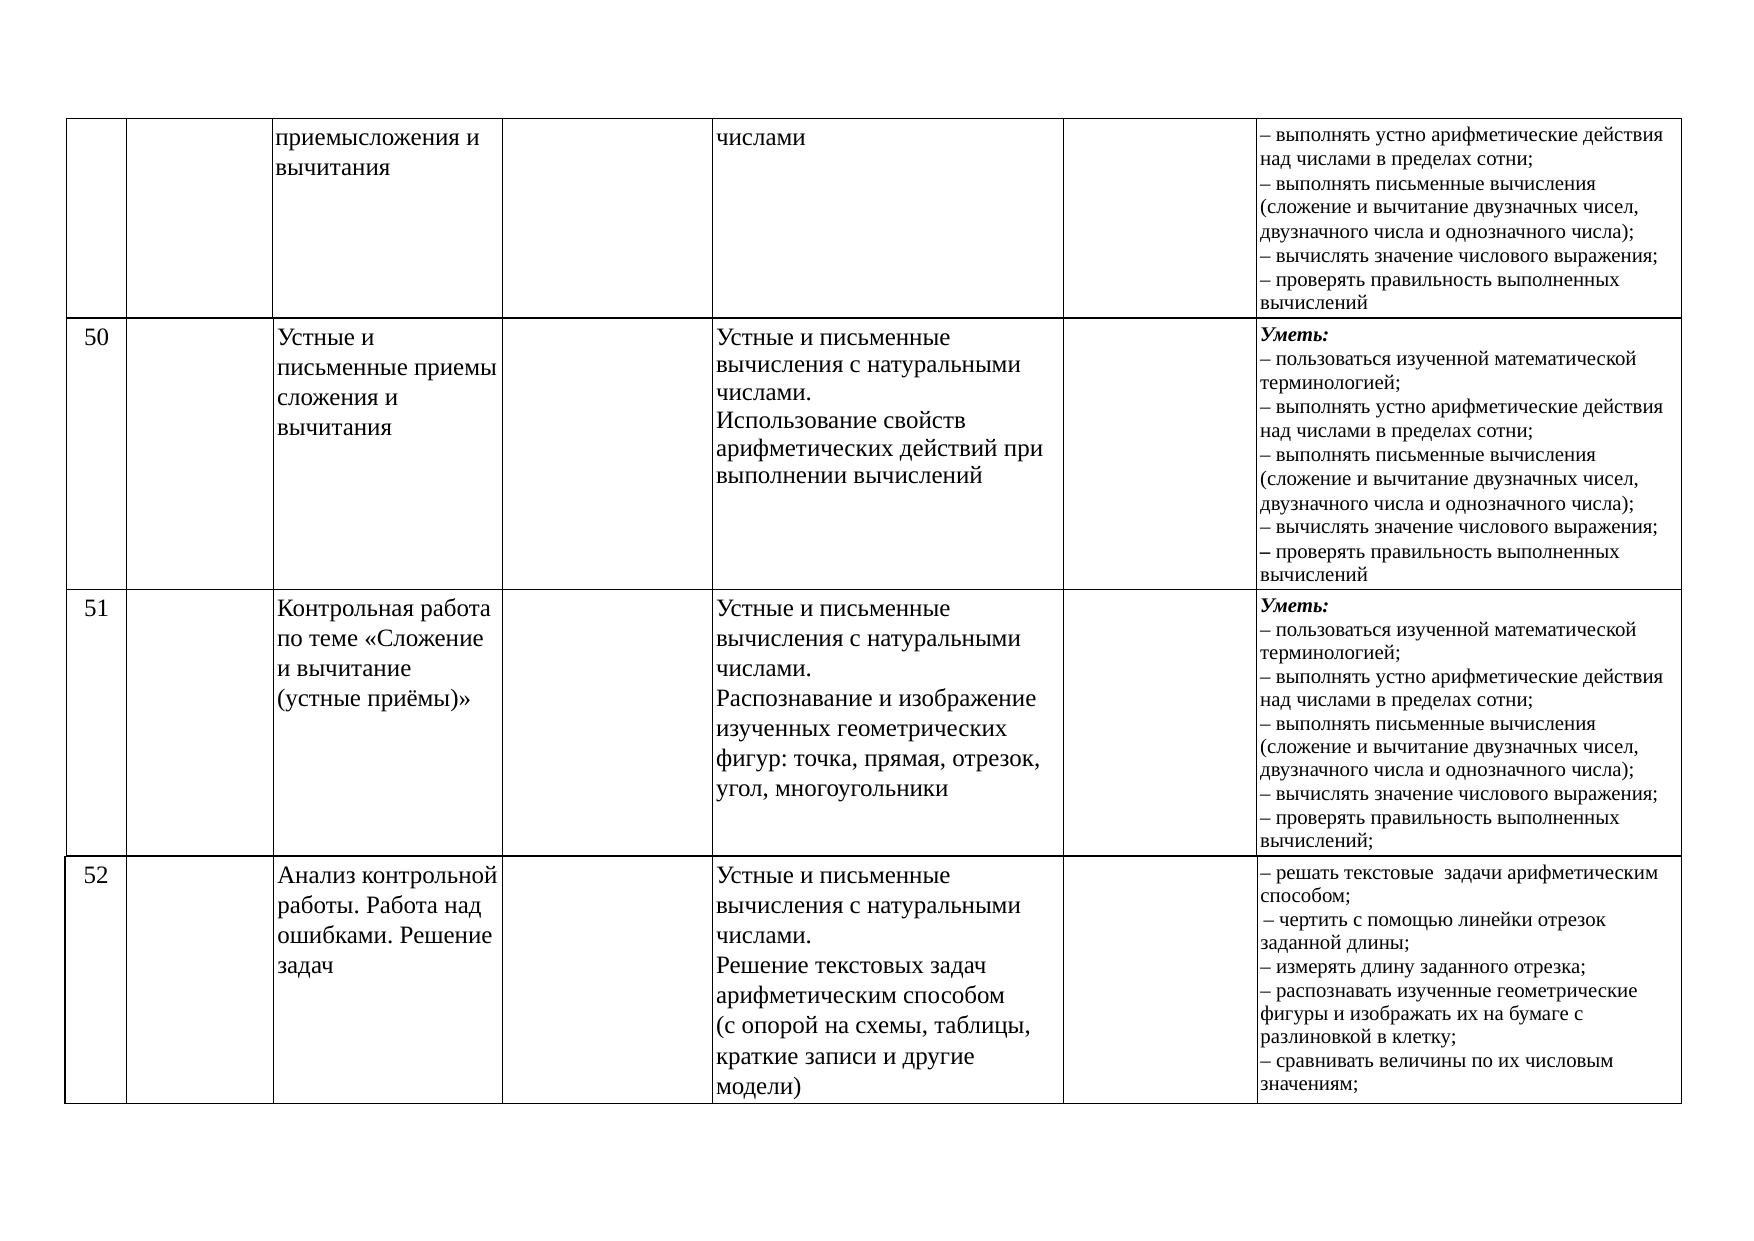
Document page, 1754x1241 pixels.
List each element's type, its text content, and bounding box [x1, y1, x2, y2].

table_cell приемысложения и вычитания [273, 119, 502, 317]
table_header [503, 857, 712, 1103]
table_header – решать текстовые задачи арифметическим способом; – чертить с помощью линейки отрезок заданной длины; – измерять длину заданного отрезка; – распознавать изученные геометрические фигуры и изображать их на бумаге с разлиновкой в клетку; – сравнивать величины по их числовым значениям; [1258, 857, 1681, 1103]
table_header [127, 319, 273, 589]
table_cell [1064, 119, 1256, 317]
table_cell [67, 119, 126, 317]
table_cell Контрольная работа по теме «Сложение и вычитание (устные приёмы)» [274, 590, 502, 855]
table_cell Уметь: – пользоваться изученной математической терминологией; – выполнять устно арифметические действия над числами в пределах сотни; – выполнять письменные вычисления (сложение и вычитание двузначных чисел, двузначного числа и однозначного числа); – вычислять значение числового выражения; – проверять правильность выполненных вычислений; [1257, 590, 1681, 855]
table_header Устные и письменные приемы сложения и вычитания [274, 319, 502, 589]
table_cell числами [713, 119, 1063, 317]
table_header Устные и письменные вычисления с натуральными числами. Решение текстовых задач арифметическим способом (с опорой на схемы, таблицы, краткие записи и другие модели) [713, 857, 1063, 1103]
table_header Устные и письменные вычисления с натуральными числами. Использование свойств арифметических действий при выполнении вычислений [713, 319, 1063, 589]
table_header [127, 857, 273, 1103]
table_cell [127, 590, 273, 855]
table_cell [127, 119, 272, 317]
table_header [1064, 857, 1257, 1103]
table_cell Устные и письменные вычисления с натуральными числами. Распознавание и изображение изученных геометрических фигур: точка, прямая, отрезок, угол, многоугольники [713, 590, 1063, 855]
table_cell – выполнять устно арифметические действия над числами в пределах сотни; – выполнять письменные вычисления (сложение и вычитание двузначных чисел, двузначного числа и однозначного числа); – вычислять значение числового выражения; – проверять правильность выполненных вычислений [1257, 119, 1681, 317]
table_header 52 [66, 857, 126, 1103]
table_cell [1064, 590, 1256, 855]
table_cell [503, 119, 712, 317]
table_header Анализ контрольной работы. Работа над ошибками. Решение задач [274, 857, 502, 1103]
table_header [503, 319, 712, 589]
table_cell [503, 590, 712, 855]
table_header Уметь: – пользоваться изученной математической терминологией; – выполнять устно арифметические действия над числами в пределах сотни; – выполнять письменные вычисления (сложение и вычитание двузначных чисел, двузначного числа и однозначного числа); – вычислять значение числового выражения; – проверять правильность выполненных вычислений [1257, 319, 1681, 589]
table_header 50 [67, 319, 126, 589]
table_header [1064, 319, 1256, 589]
table_cell 51 [67, 590, 126, 855]
